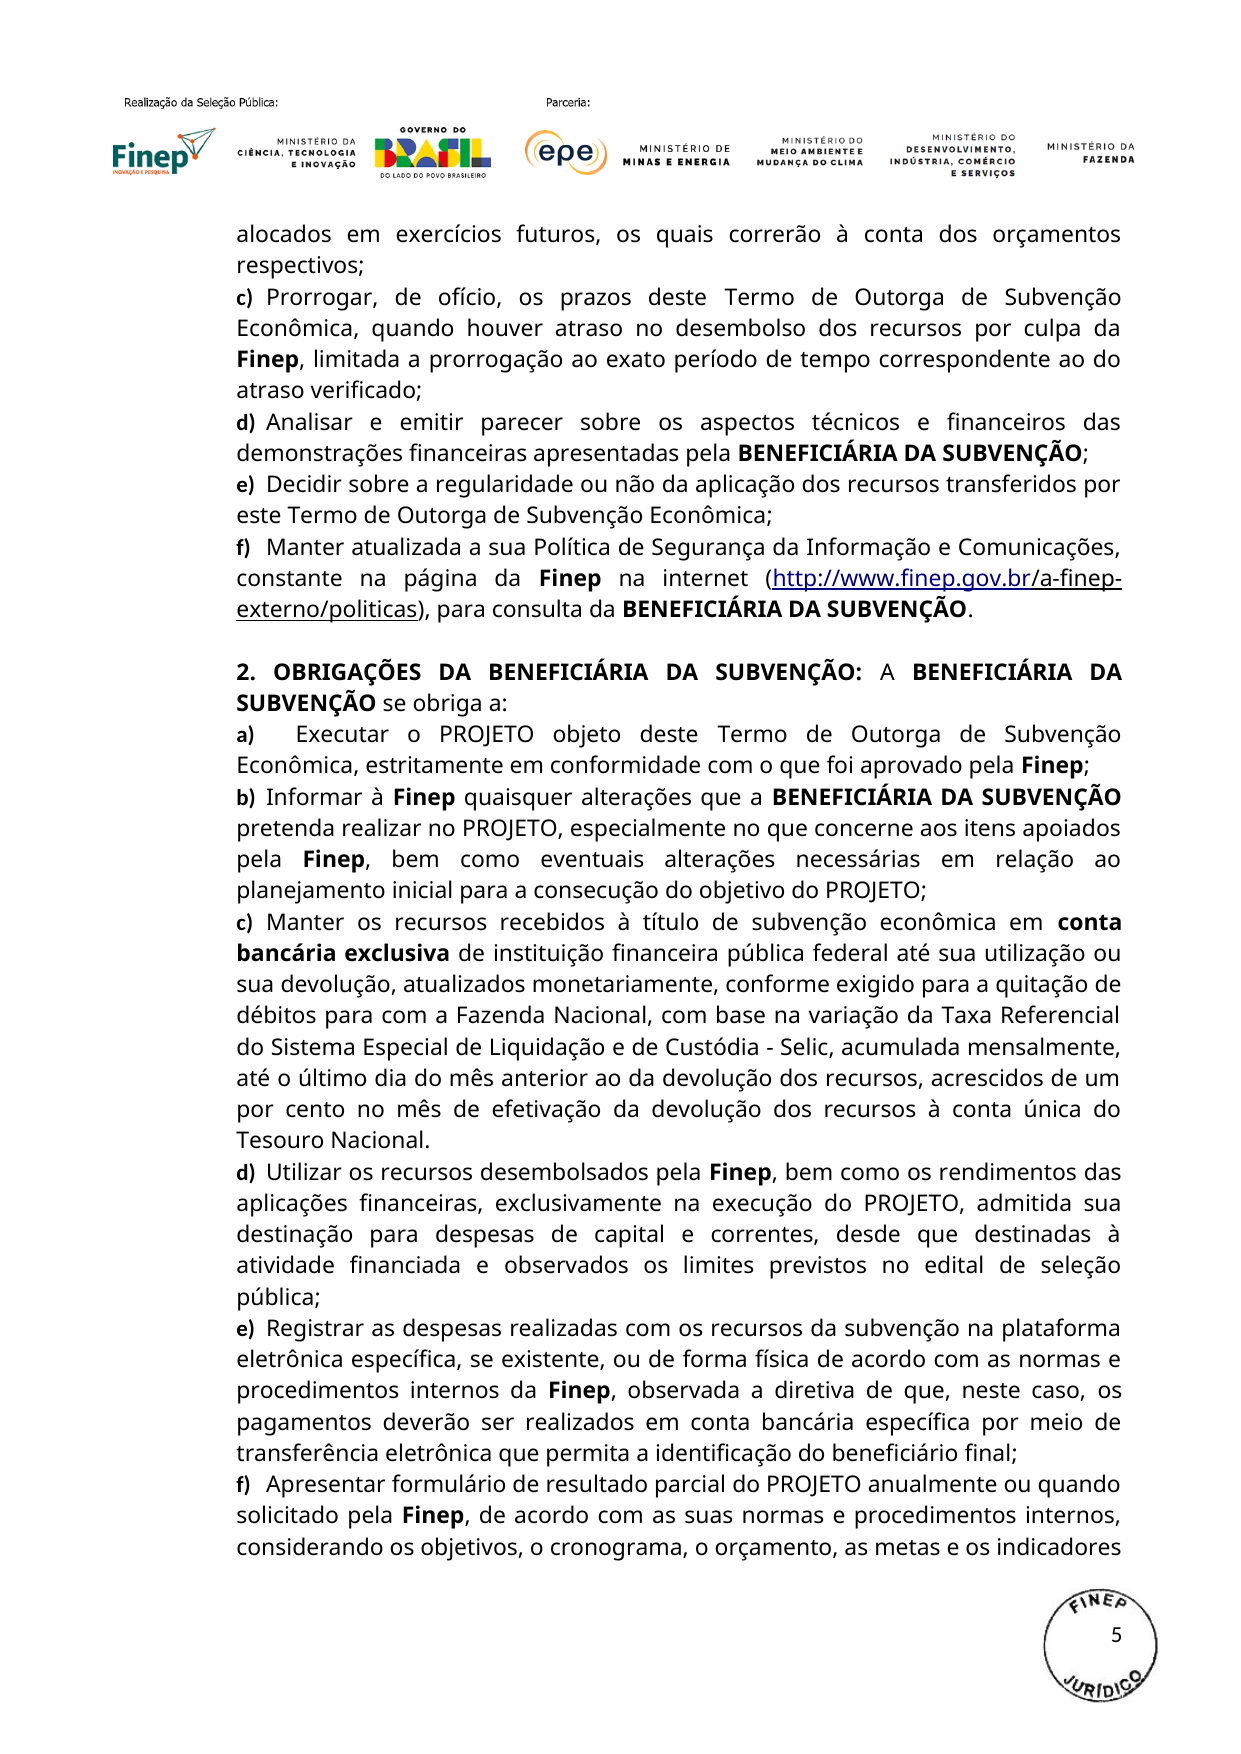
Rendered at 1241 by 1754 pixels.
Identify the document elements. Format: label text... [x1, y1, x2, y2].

list alocados em exercícios futuros, os quais correrão à conta dos orçamentos respectivos; [236, 218, 1122, 281]
list Manter os recursos recebidos à título de subvenção econômica em conta bancária exclusiva de instituição financeira pública federal até sua utilização ou sua devolução, atualizados monetariamente, conforme exigido para a quitação de débitos para com a Fazenda Nacional, com base na variação da Taxa Referencial do Sistema Especial de Liquidação e de Custódia - Selic, acumulada mensalmente, até o último dia do mês anterior ao da devolução dos recursos, acrescidos de um por cento no mês de efetivação da devolução dos recursos à conta única do Tesouro Nacional. [236, 906, 1122, 1156]
subtitle 2. OBRIGAÇÕES DA BENEFICIÁRIA DA SUBVENÇÃO: A BENEFICIÁRIA DA SUBVENÇÃO se obriga a: [236, 656, 1122, 718]
list Apresentar formulário de resultado parcial do PROJETO anualmente ou quando solicitado pela Finep, de acordo com as suas normas e procedimentos internos, considerando os objetivos, o cronograma, o orçamento, as metas e os indicadores [236, 1468, 1122, 1562]
list Registrar as despesas realizadas com os recursos da subvenção na plataforma eletrônica específica, se existente, ou de forma física de acordo com as normas e procedimentos internos da Finep, observada a diretiva de que, neste caso, os pagamentos deverão ser realizados em conta bancária específica por meio de transferência eletrônica que permita a identificação do beneficiário final; [236, 1312, 1122, 1468]
list Utilizar os recursos desembolsados pela Finep, bem como os rendimentos das aplicações financeiras, exclusivamente na execução do PROJETO, admitida sua destinação para despesas de capital e correntes, desde que destinadas à atividade financiada e observados os limites previstos no edital de seleção pública; [236, 1156, 1122, 1312]
list Analisar e emitir parecer sobre os aspectos técnicos e financeiros das demonstrações financeiras apresentadas pela BENEFICIÁRIA DA SUBVENÇÃO; [236, 406, 1122, 468]
list Informar à Finep quaisquer alterações que a BENEFICIÁRIA DA SUBVENÇÃO pretenda realizar no PROJETO, especialmente no que concerne aos itens apoiados pela Finep, bem como eventuais alterações necessárias em relação ao planejamento inicial para a consecução do objetivo do PROJETO; [236, 781, 1122, 906]
list Decidir sobre a regularidade ou não da aplicação dos recursos transferidos por este Termo de Outorga de Subvenção Econômica; [236, 468, 1122, 531]
list Prorrogar, de ofício, os prazos deste Termo de Outorga de Subvenção Econômica, quando houver atraso no desembolso dos recursos por culpa da Finep, limitada a prorrogação ao exato período de tempo correspondente ao do atraso verificado; [236, 281, 1122, 406]
list Manter atualizada a sua Política de Segurança da Informação e Comunicações, constante na página da Finep na internet (http://www.finep.gov.br/a-finep-externo/politicas), para consulta da BENEFICIÁRIA DA SUBVENÇÃO. [236, 531, 1122, 624]
list Executar o PROJETO objeto deste Termo de Outorga de Subvenção Econômica, estritamente em conformidade com o que foi aprovado pela Finep; [236, 718, 1122, 781]
